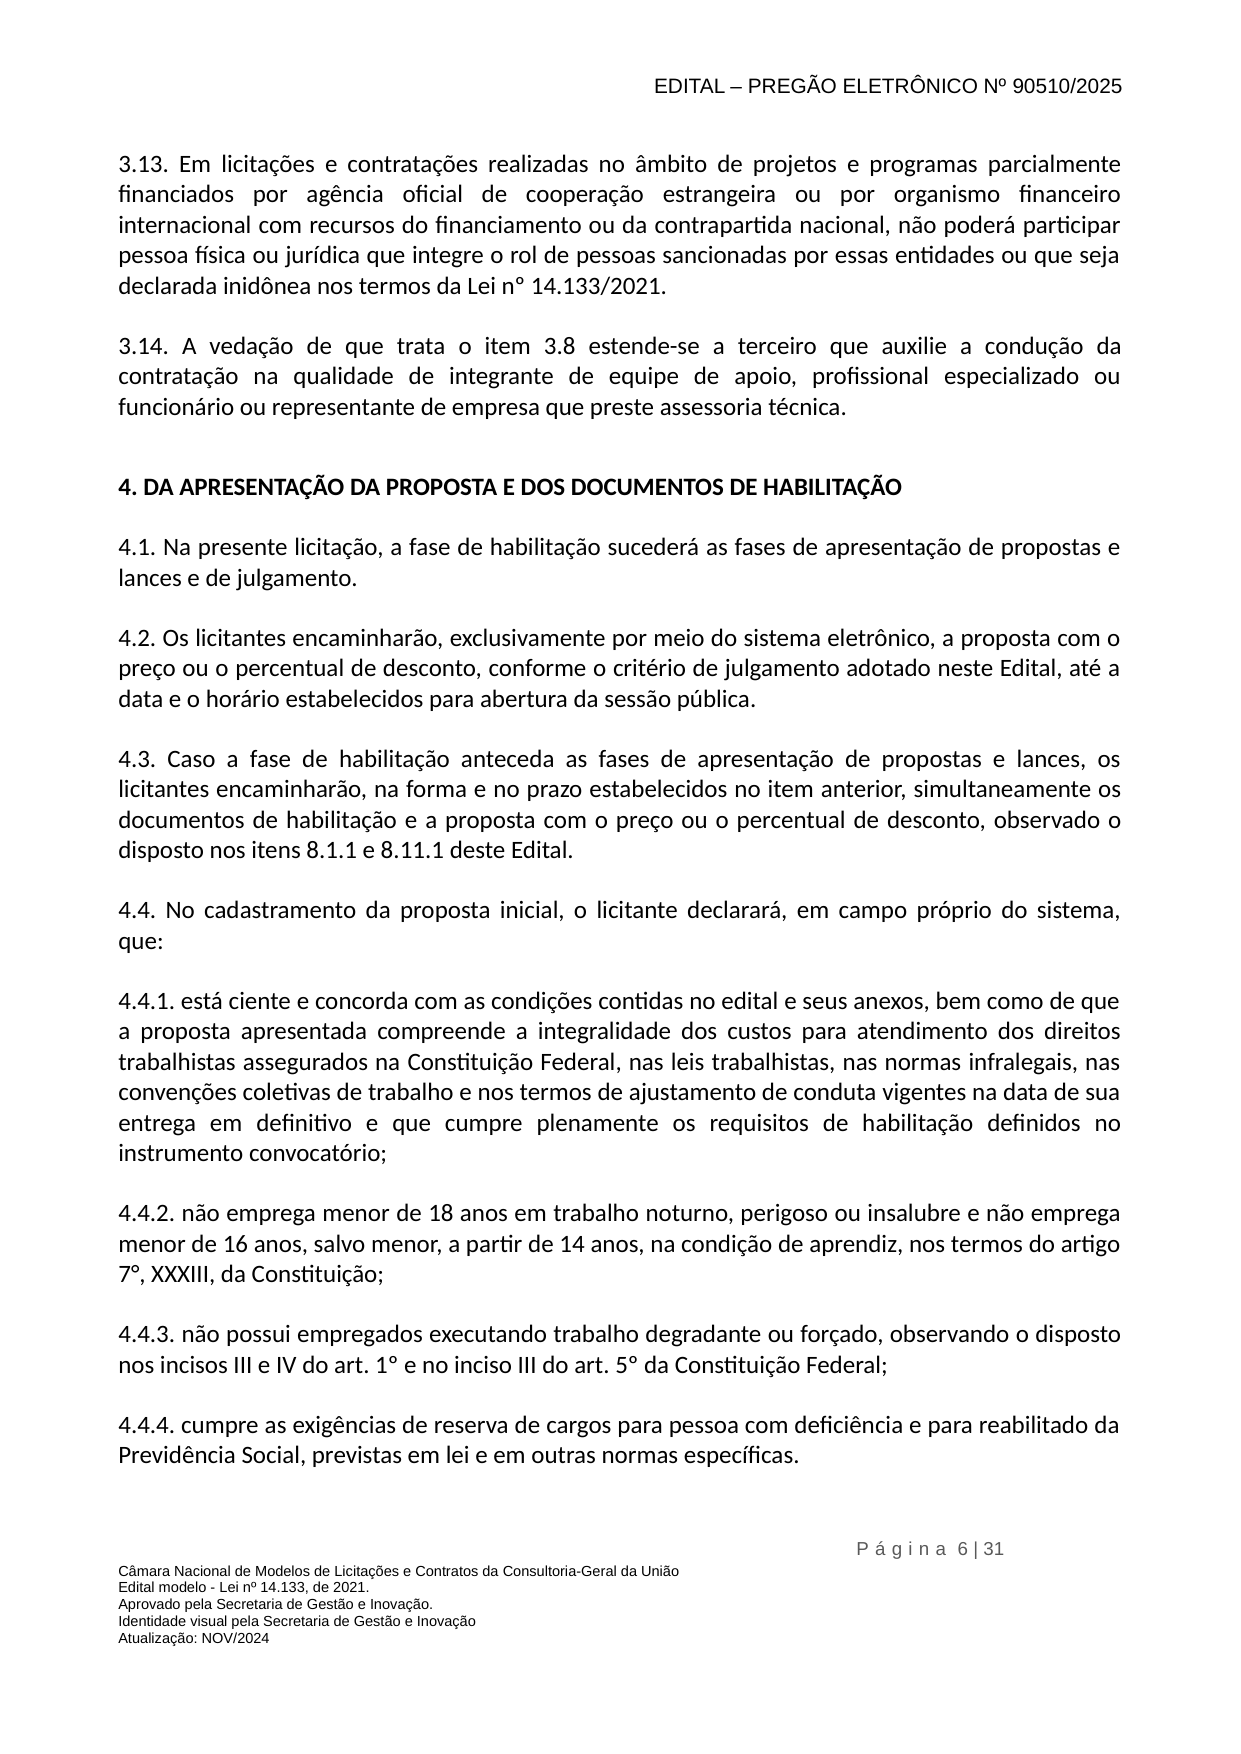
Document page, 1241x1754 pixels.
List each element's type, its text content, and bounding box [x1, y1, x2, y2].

subtitle 4. DA APRESENTAÇÃO DA PROPOSTA E DOS DOCUMENTOS DE HABILITAÇÃO [118, 471, 1122, 502]
text 4.4.1. está ciente e concorda com as condições contidas no edital e seus anexos, bem como de que a proposta apresentada compreende a integralidade dos custos para atendimento dos direitos trabalhistas assegurados na Constituição Federal, nas leis trabalhistas, nas normas infralegais, nas convenções coletivas de trabalho e nos termos de ajustamento de conduta vigentes na data de sua entrega em definitivo e que cumpre plenamente os requisitos de habilitação definidos no instrumento convocatório; [118, 985, 1122, 1168]
text 4.4. No cadastramento da proposta inicial, o licitante declarará, em campo próprio do sistema, que: [118, 894, 1122, 956]
text 3.14. A vedação de que trata o item 3.8 estende-se a terceiro que auxilie a condução da contratação na qualidade de integrante de equipe de apoio, profissional especializado ou funcionário ou representante de empresa que preste assessoria técnica. [118, 330, 1122, 421]
text 4.4.2. não emprega menor de 18 anos em trabalho noturno, perigoso ou insalubre e não emprega menor de 16 anos, salvo menor, a partir de 14 anos, na condição de aprendiz, nos termos do artigo 7°, XXXIII, da Constituição; [118, 1198, 1122, 1289]
text 4.4.4. cumpre as exigências de reserva de cargos para pessoa com deficiência e para reabilitado da Previdência Social, previstas em lei e em outras normas específicas. [118, 1409, 1122, 1470]
text 4.1. Na presente licitação, a fase de habilitação sucederá as fases de apresentação de propostas e lances e de julgamento. [118, 531, 1122, 592]
text 4.4.3. não possui empregados executando trabalho degradante ou forçado, observando o disposto nos incisos III e IV do art. 1º e no inciso III do art. 5º da Constituição Federal; [118, 1319, 1122, 1380]
text 3.13. Em licitações e contratações realizadas no âmbito de projetos e programas parcialmente financiados por agência oficial de cooperação estrangeira ou por organismo financeiro internacional com recursos do financiamento ou da contrapartida nacional, não poderá participar pessoa física ou jurídica que integre o rol de pessoas sancionadas por essas entidades ou que seja declarada inidônea nos termos da Lei nº 14.133/2021. [118, 148, 1122, 300]
text 4.3. Caso a fase de habilitação anteceda as fases de apresentação de propostas e lances, os licitantes encaminharão, na forma e no prazo estabelecidos no item anterior, simultaneamente os documentos de habilitação e a proposta com o preço ou o percentual de desconto, observado o disposto nos itens 8.1.1 e 8.11.1 deste Edital. [118, 743, 1122, 865]
text 4.2. Os licitantes encaminharão, exclusivamente por meio do sistema eletrônico, a proposta com o preço ou o percentual de desconto, conforme o critério de julgamento adotado neste Edital, até a data e o horário estabelecidos para abertura da sessão pública. [118, 622, 1122, 713]
